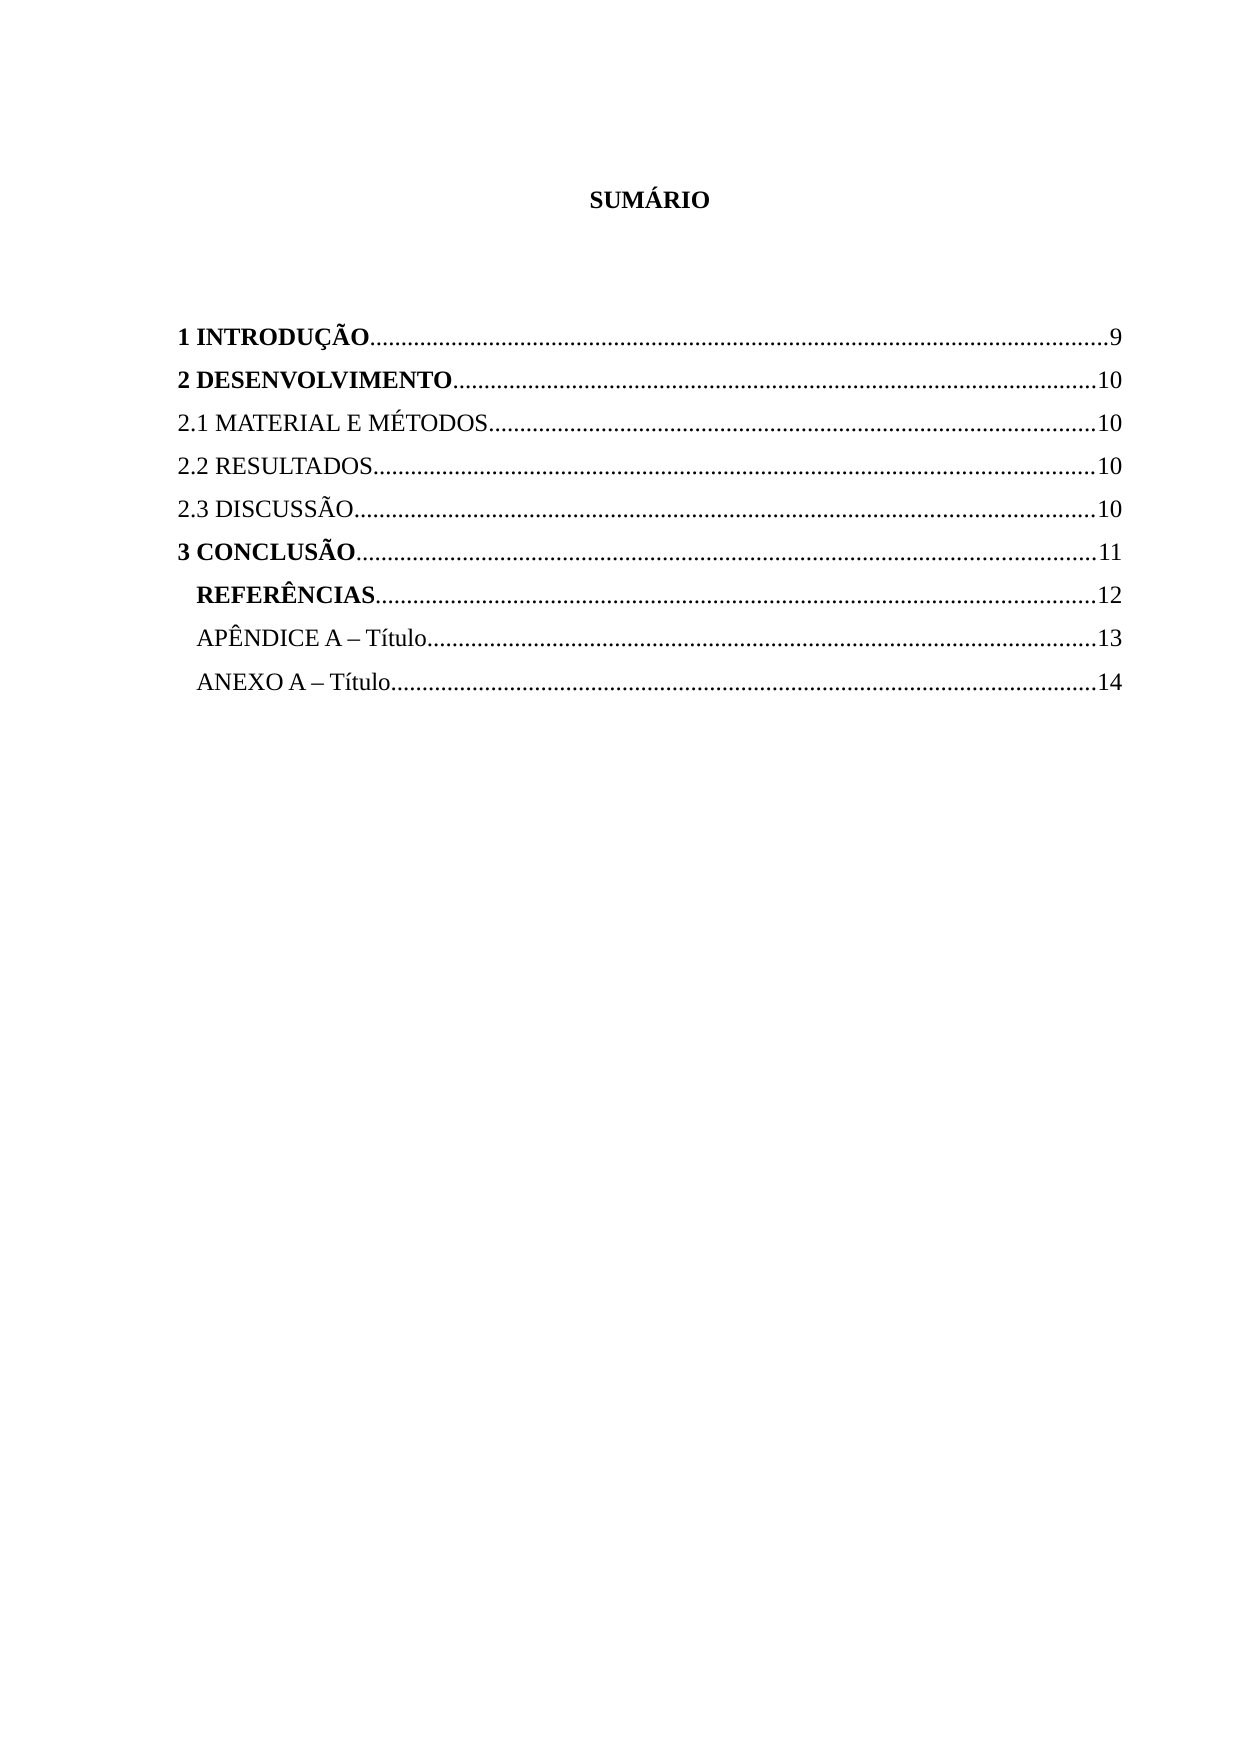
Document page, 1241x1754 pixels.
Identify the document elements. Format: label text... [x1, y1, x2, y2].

text 1 INTRODUÇÃO 9 [177, 322, 1122, 350]
text 2 DESENVOLVIMENTO 10 [177, 365, 1122, 393]
text 2.3 DISCUSSÃO 10 [177, 494, 1122, 523]
text 2.1 MATERIAL E MÉTODOS 10 [177, 408, 1122, 437]
text REFERÊNCIAS 12 [177, 580, 1122, 609]
text APÊNDICE A – Título 13 [177, 623, 1122, 652]
text 2.2 RESULTADOS 10 [177, 451, 1122, 480]
text ANEXO A – Título 14 [177, 667, 1122, 695]
subtitle SUMÁRIO [177, 185, 1122, 214]
text 3 CONCLUSÃO 11 [177, 537, 1122, 566]
